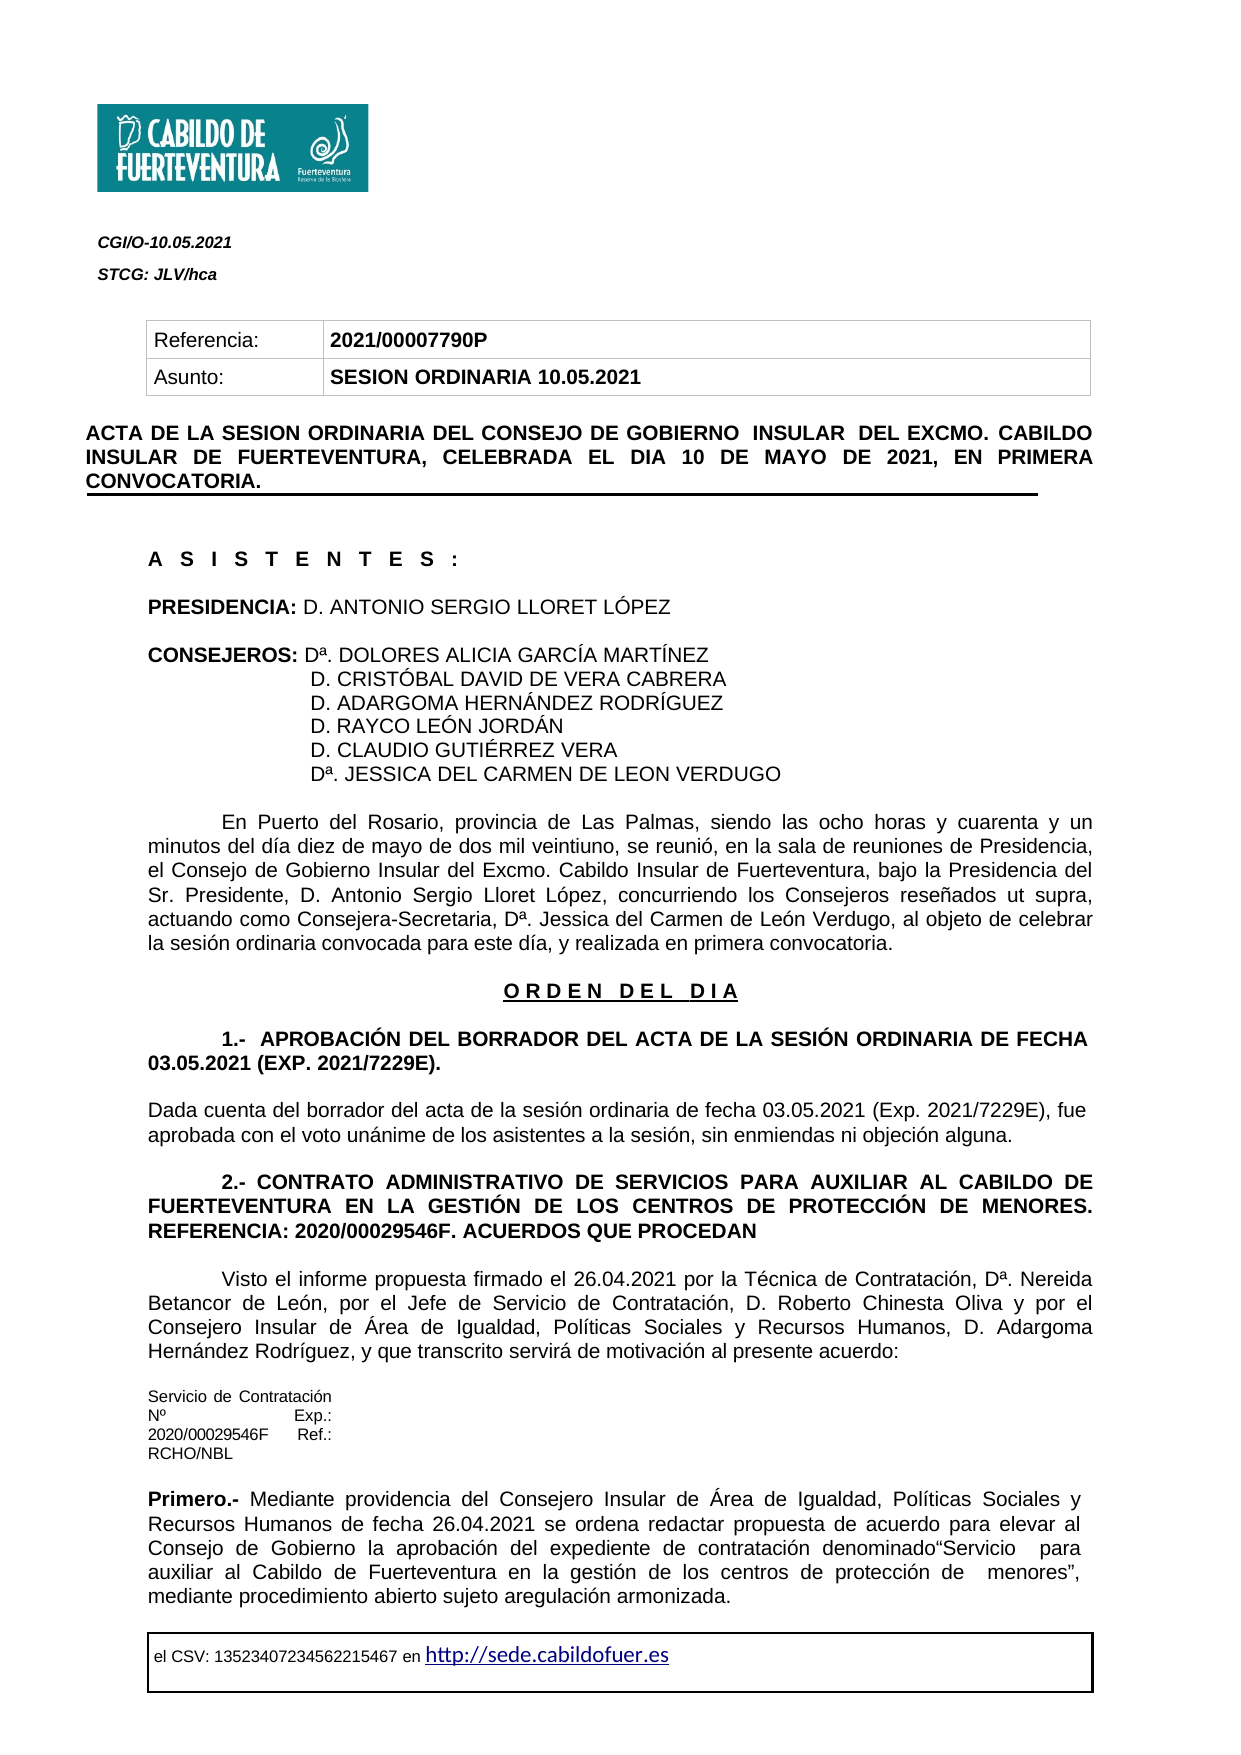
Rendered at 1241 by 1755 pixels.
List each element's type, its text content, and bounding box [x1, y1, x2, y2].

text 1.- APROBACIÓN DEL BORRADOR DEL ACTA DE LA SESIÓN ORDINARIA DE FECHA [221, 1026, 1109, 1050]
table_cell Asunto: [147, 359, 323, 395]
text D. CLAUDIO GUTIÉRREZ VERA [310, 738, 1109, 762]
text Dada cuenta del borrador del acta de la sesión ordinaria de fecha 03.05.2021 (Exp. 2021/7229E), fue aprobada con el voto unánime de los asistentes a la sesión, sin enmiendas ni objeción alguna. [148, 1098, 1093, 1146]
text Visto el informe propuesta firmado el 26.04.2021 por la Técnica de Contratación, Dª. Nereida Betancor de León, por el Jefe de Servicio de Contratación, D. Roberto Chinesta Oliva y por el Consejero Insular de Área de Igualdad, Políticas Sociales y Recursos Humanos, D. Adargoma Hernández Rodríguez, y que transcrito servirá de motivación al presente acuerdo: [148, 1266, 1093, 1363]
subtitle ACTA DE LA SESION ORDINARIA DEL CONSEJO DE GOBIERNO INSULAR DEL EXCMO. CABILDO INSULAR DE FUERTEVENTURA, CELEBRADA EL DIA 10 DE MAYO DE 2021, EN PRIMERA CONVOCATORIA. [85, 420, 1093, 493]
text A S I S T E N T E S : [148, 547, 1109, 571]
text D. RAYCO LEÓN JORDÁN [310, 714, 1109, 738]
table_header Referencia: [147, 321, 323, 358]
table_cell SESION ORDINARIA 10.05.2021 [324, 359, 1090, 395]
text En Puerto del Rosario, provincia de Las Palmas, siendo las ocho horas y cuarenta y un minutos del día diez de mayo de dos mil veintiuno, se reunió, en la sala de reuniones de Presidencia, el Consejo de Gobierno Insular del Excmo. Cabildo Insular de Fuerteventura, bajo la Presidencia del Sr. Presidente, D. Antonio Sergio Lloret López, concurriendo los Consejeros reseñados ut supra, actuando como Consejera-Secretaria, Dª. Jessica del Carmen de León Verdugo, al objeto de celebrar la sesión ordinaria convocada para este día, y realizada en primera convocatoria. [148, 810, 1093, 955]
text D. CRISTÓBAL DAVID DE VERA CABRERA [310, 666, 1109, 690]
text 2.- CONTRATO ADMINISTRATIVO DE SERVICIOS PARA AUXILIAR AL CABILDO DE FUERTEVENTURA EN LA GESTIÓN DE LOS CENTROS DE PROTECCIÓN DE MENORES. REFERENCIA: 2020/00029546F. ACUERDOS QUE PROCEDAN [148, 1170, 1093, 1242]
text D. ADARGOMA HERNÁNDEZ RODRÍGUEZ [310, 690, 1109, 714]
text Dª. JESSICA DEL CARMEN DE LEON VERDUGO [310, 762, 1109, 786]
text O R D E N D E L D I A [131, 979, 1109, 1003]
table_header 2021/00007790P [324, 321, 1090, 358]
text Servicio de Contratación Nº Exp.: 2020/00029546F Ref.: RCHO/NBL [148, 1387, 332, 1463]
text 03.05.2021 (EXP. 2021/7229E). [148, 1050, 1109, 1074]
text CONSEJEROS: Dª. DOLORES ALICIA GARCÍA MARTÍNEZ [148, 642, 1109, 666]
text Primero.- Mediante providencia del Consejero Insular de Área de Igualdad, Políticas Sociales y Recursos Humanos de fecha 26.04.2021 se ordena redactar propuesta de acuerdo para elevar al Consejo de Gobierno la aprobación del expediente de contratación denominado“Servicio para auxiliar al Cabildo de Fuerteventura en la gestión de los centros de protección de menores”, mediante procedimiento abierto sujeto aregulación armonizada. [148, 1487, 1081, 1608]
text PRESIDENCIA: D. ANTONIO SERGIO LLORET LÓPEZ [148, 594, 1109, 618]
